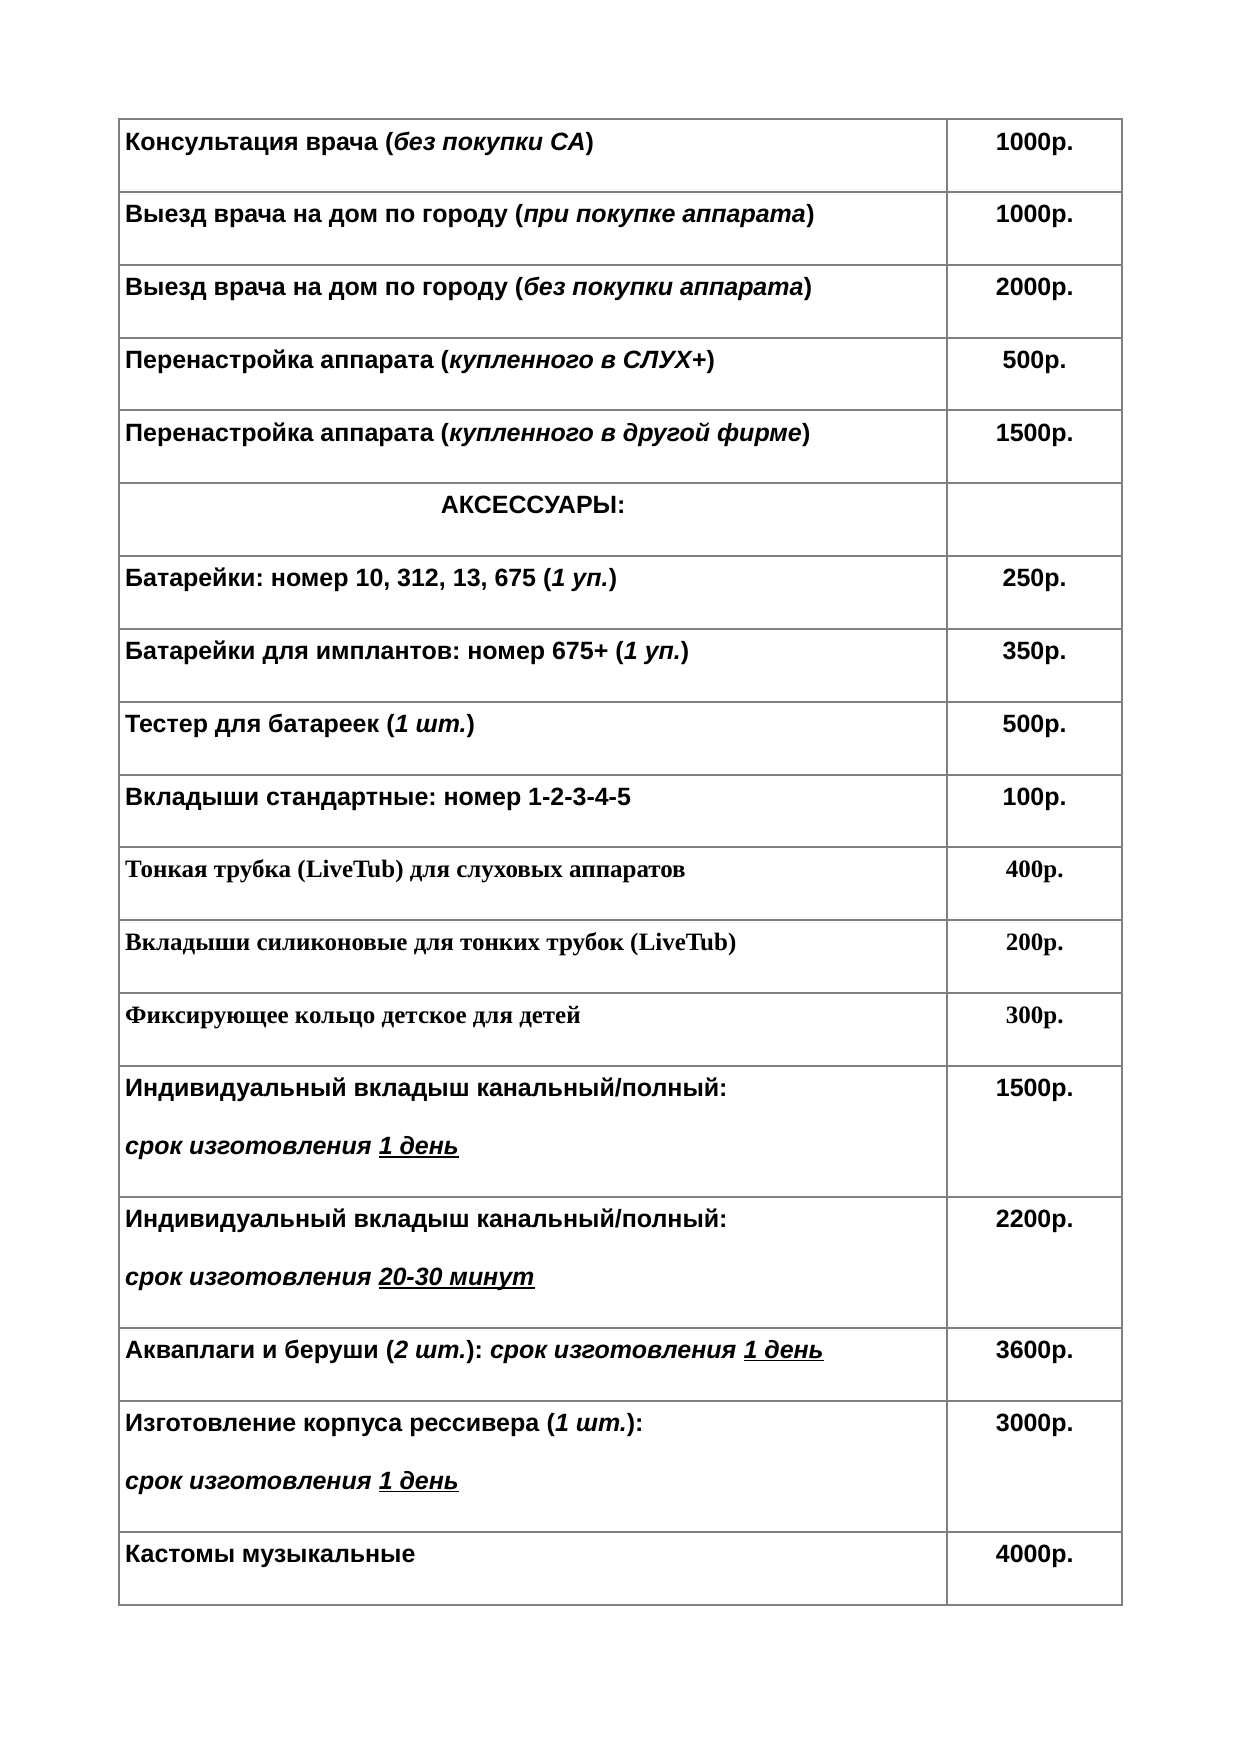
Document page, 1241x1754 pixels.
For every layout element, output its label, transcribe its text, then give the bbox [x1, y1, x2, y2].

table_cell 2000р. [948, 266, 1121, 337]
table_cell 500р. [948, 703, 1121, 773]
table_cell 350р. [948, 630, 1121, 701]
table_cell Батарейки для имплантов: номер 675+ (1 уп.) [120, 630, 946, 701]
table_cell АКСЕССУАРЫ: [120, 484, 946, 555]
table_cell Тестер для батареек (1 шт.) [120, 703, 946, 773]
table_cell 200р. [948, 921, 1121, 992]
table_cell 400р. [948, 848, 1121, 919]
table_cell Вкладыши стандартные: номер 1-2-3-4-5 [120, 776, 946, 846]
table_cell [948, 484, 1121, 555]
table_cell Вкладыши силиконовые для тонких трубок (LiveTub) [120, 921, 946, 992]
table_cell 100р. [948, 776, 1121, 846]
table_cell 1000р. [948, 120, 1121, 191]
table_cell 500р. [948, 339, 1121, 409]
table_cell Индивидуальный вкладыш канальный/полный: срок изготовления 20-30 минут [120, 1198, 946, 1327]
table_cell Акваплаги и беруши (2 шт.): срок изготовления 1 день [120, 1329, 946, 1399]
table_cell Кастомы музыкальные [120, 1533, 946, 1603]
table_cell Тонкая трубка (LiveTub) для слуховых аппаратов [120, 848, 946, 919]
table_cell 2200р. [948, 1198, 1121, 1327]
table_cell Фиксирующее кольцо детское для детей [120, 994, 946, 1065]
table_cell Выезд врача на дом по городу (без покупки аппарата) [120, 266, 946, 337]
table_cell 3000р. [948, 1402, 1121, 1531]
table_cell 4000р. [948, 1533, 1121, 1603]
table_cell 1500р. [948, 1067, 1121, 1196]
table_cell Перенастройка аппарата (купленного в СЛУХ+) [120, 339, 946, 409]
table_cell Консультация врача (без покупки СА) [120, 120, 946, 191]
table_cell Индивидуальный вкладыш канальный/полный: срок изготовления 1 день [120, 1067, 946, 1196]
table_cell 250р. [948, 557, 1121, 628]
table_cell Батарейки: номер 10, 312, 13, 675 (1 уп.) [120, 557, 946, 628]
table_cell 1500р. [948, 411, 1121, 482]
table_cell 300р. [948, 994, 1121, 1065]
table_cell Перенастройка аппарата (купленного в другой фирме) [120, 411, 946, 482]
table_cell 3600р. [948, 1329, 1121, 1399]
table_cell Изготовление корпуса рессивера (1 шт.): срок изготовления 1 день [120, 1402, 946, 1531]
table_cell Выезд врача на дом по городу (при покупке аппарата) [120, 193, 946, 264]
table_cell 1000р. [948, 193, 1121, 264]
